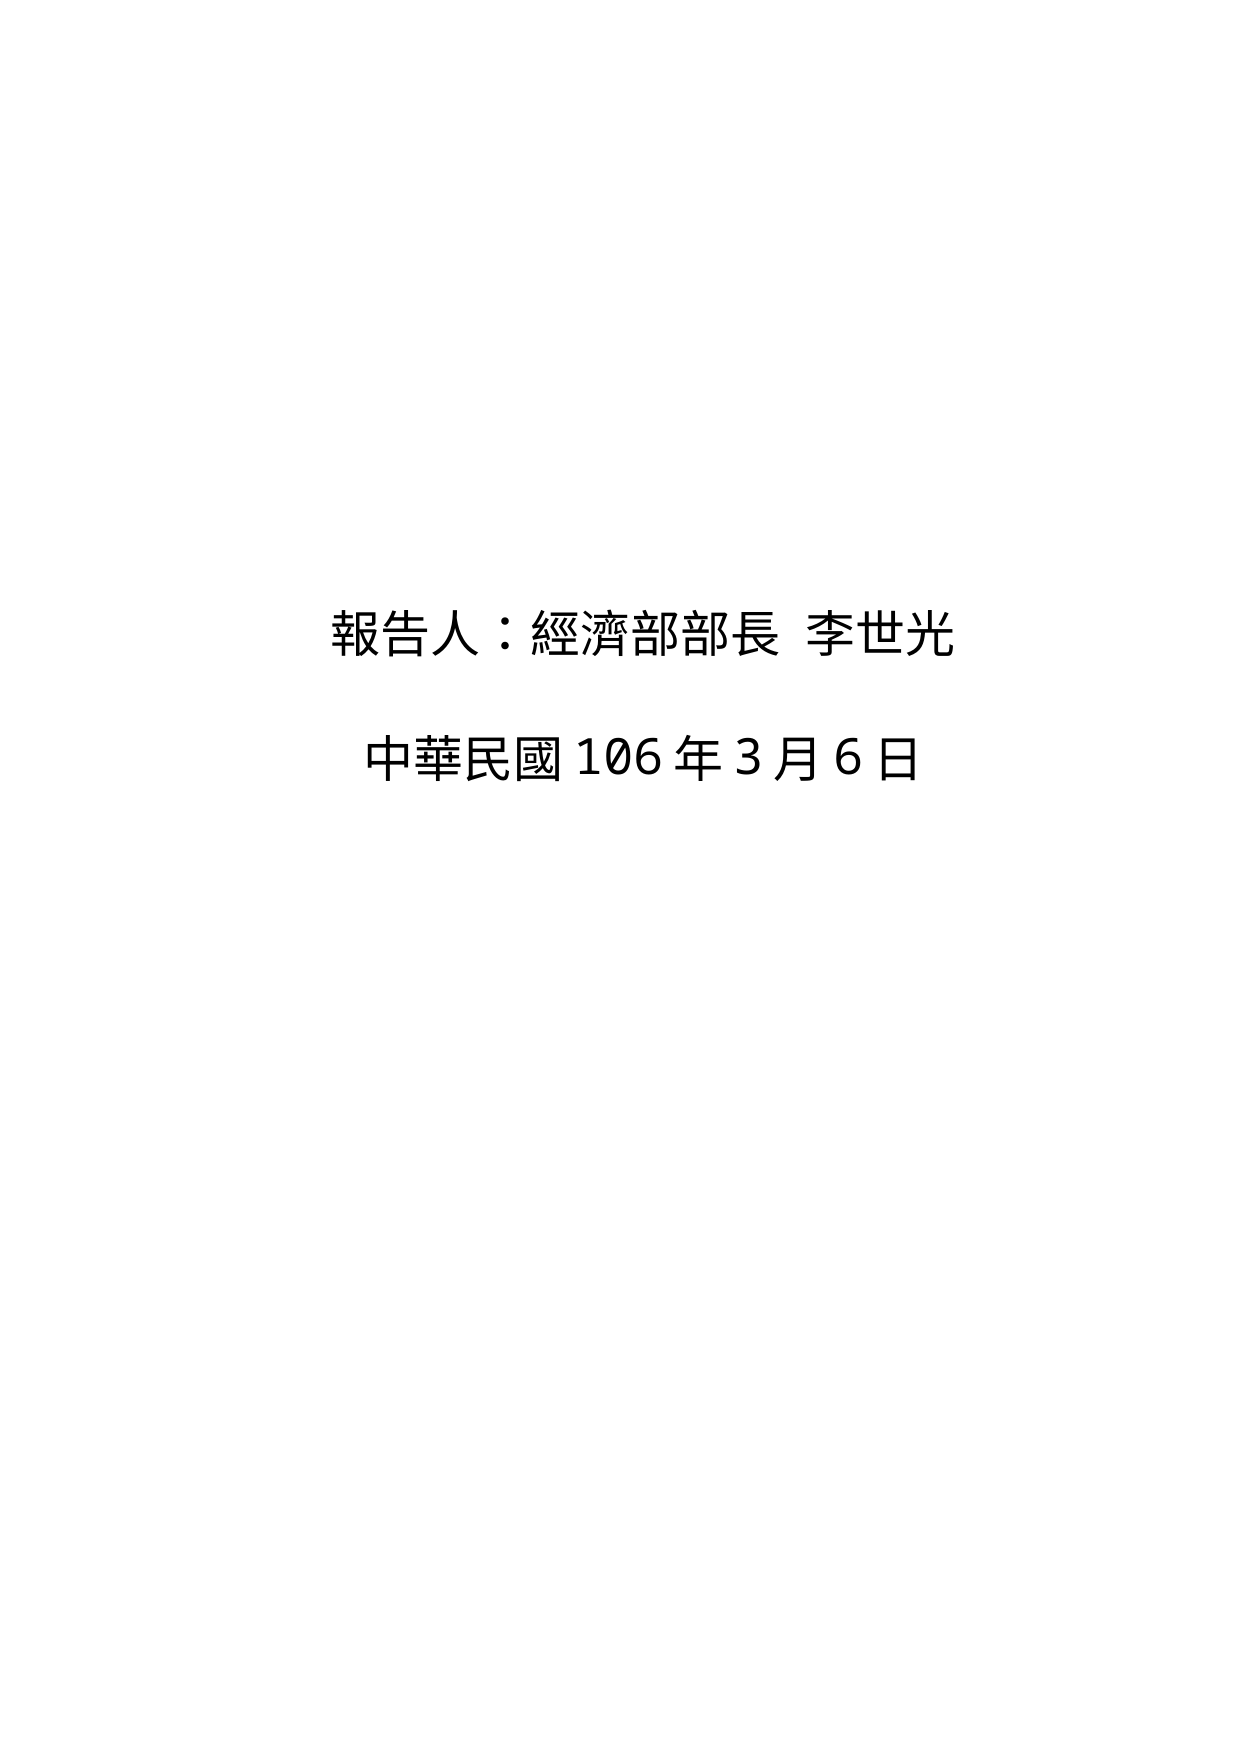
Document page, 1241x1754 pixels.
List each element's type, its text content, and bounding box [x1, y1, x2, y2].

text 報告人：經濟部部長 李世光 [148, 557, 1138, 682]
text 中華民國106年3月6日 [148, 682, 1138, 807]
